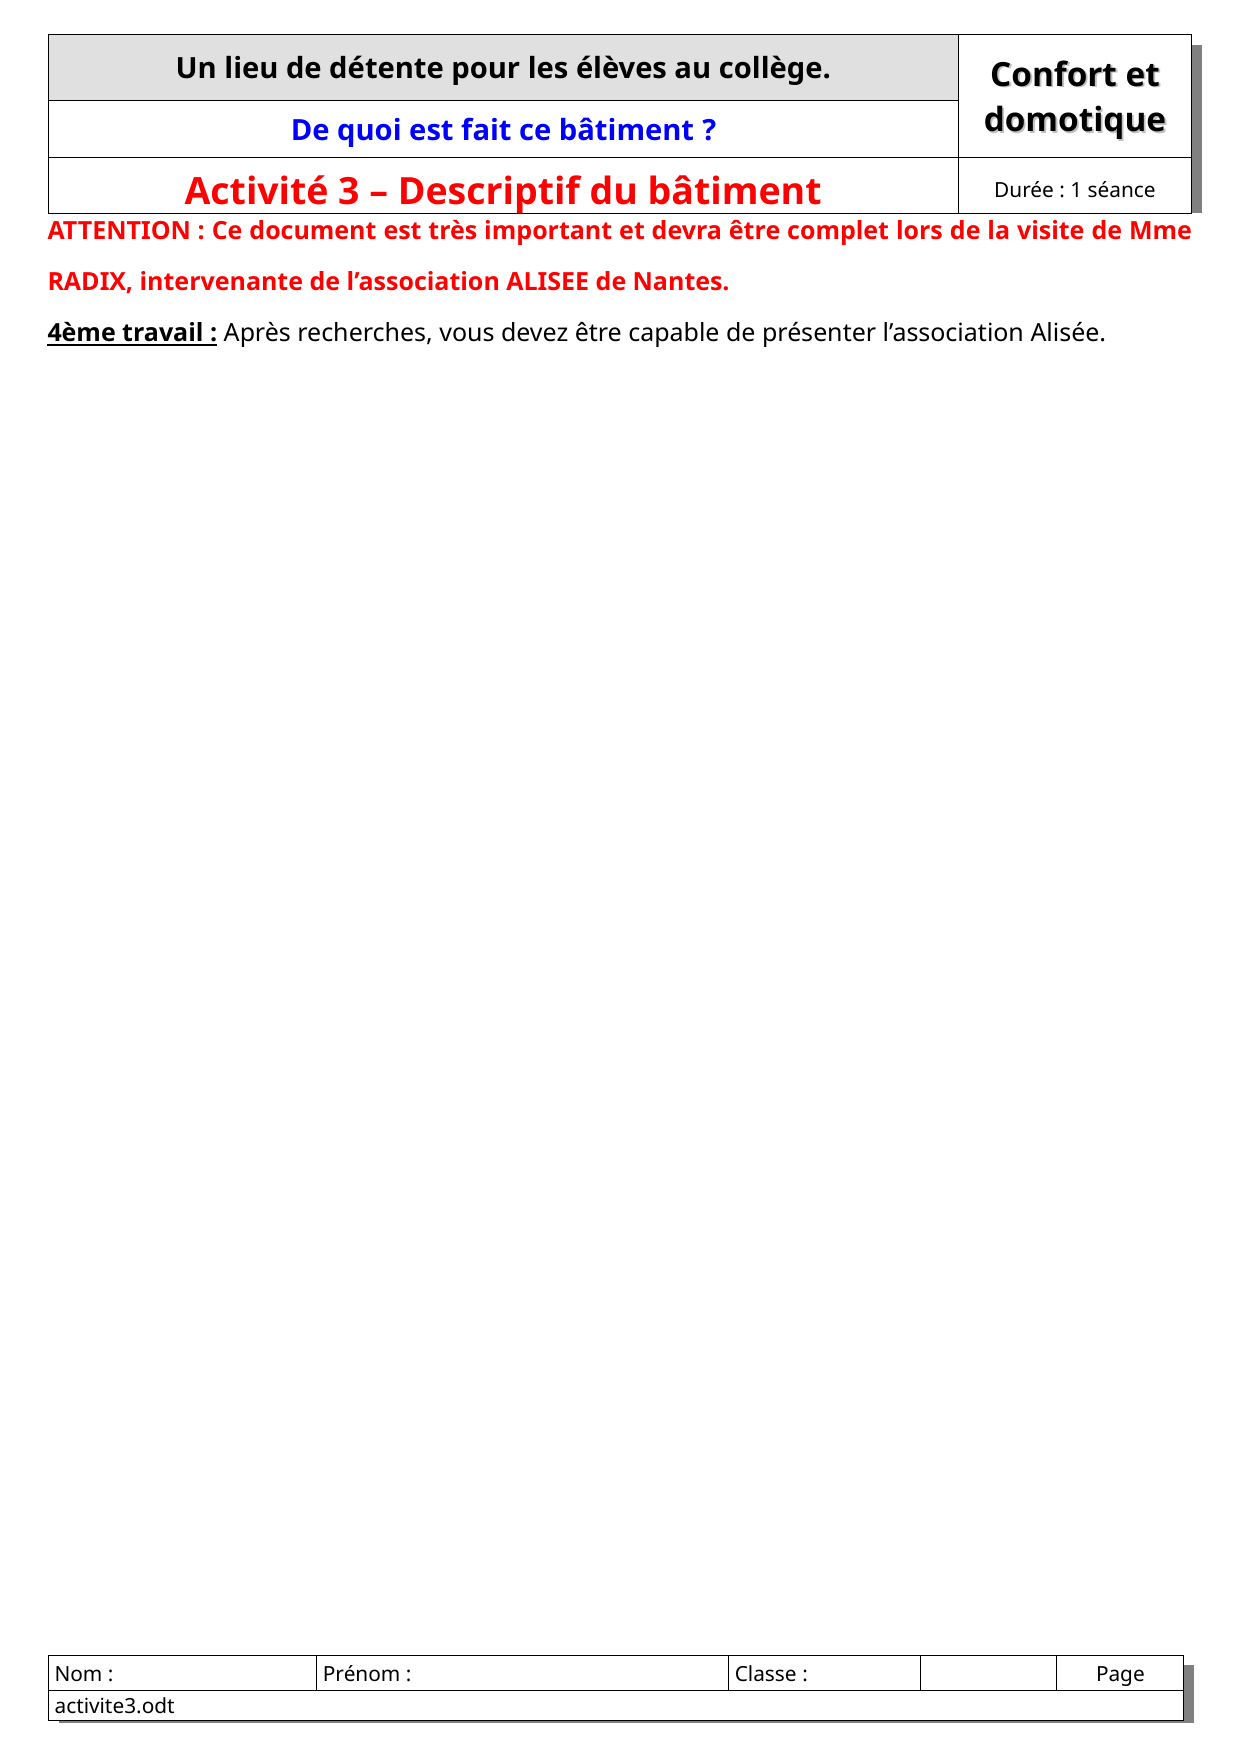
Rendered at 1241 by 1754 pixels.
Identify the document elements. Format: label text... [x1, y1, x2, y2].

text ATTENTION : Ce document est très important et devra être complet lors de la visite de Mme RADIX, intervenante de l’association ALISEE de Nantes. [47, 213, 1193, 298]
text 4ème travail : Après recherches, vous devez être capable de présenter l’association Alisée. [47, 315, 1193, 349]
